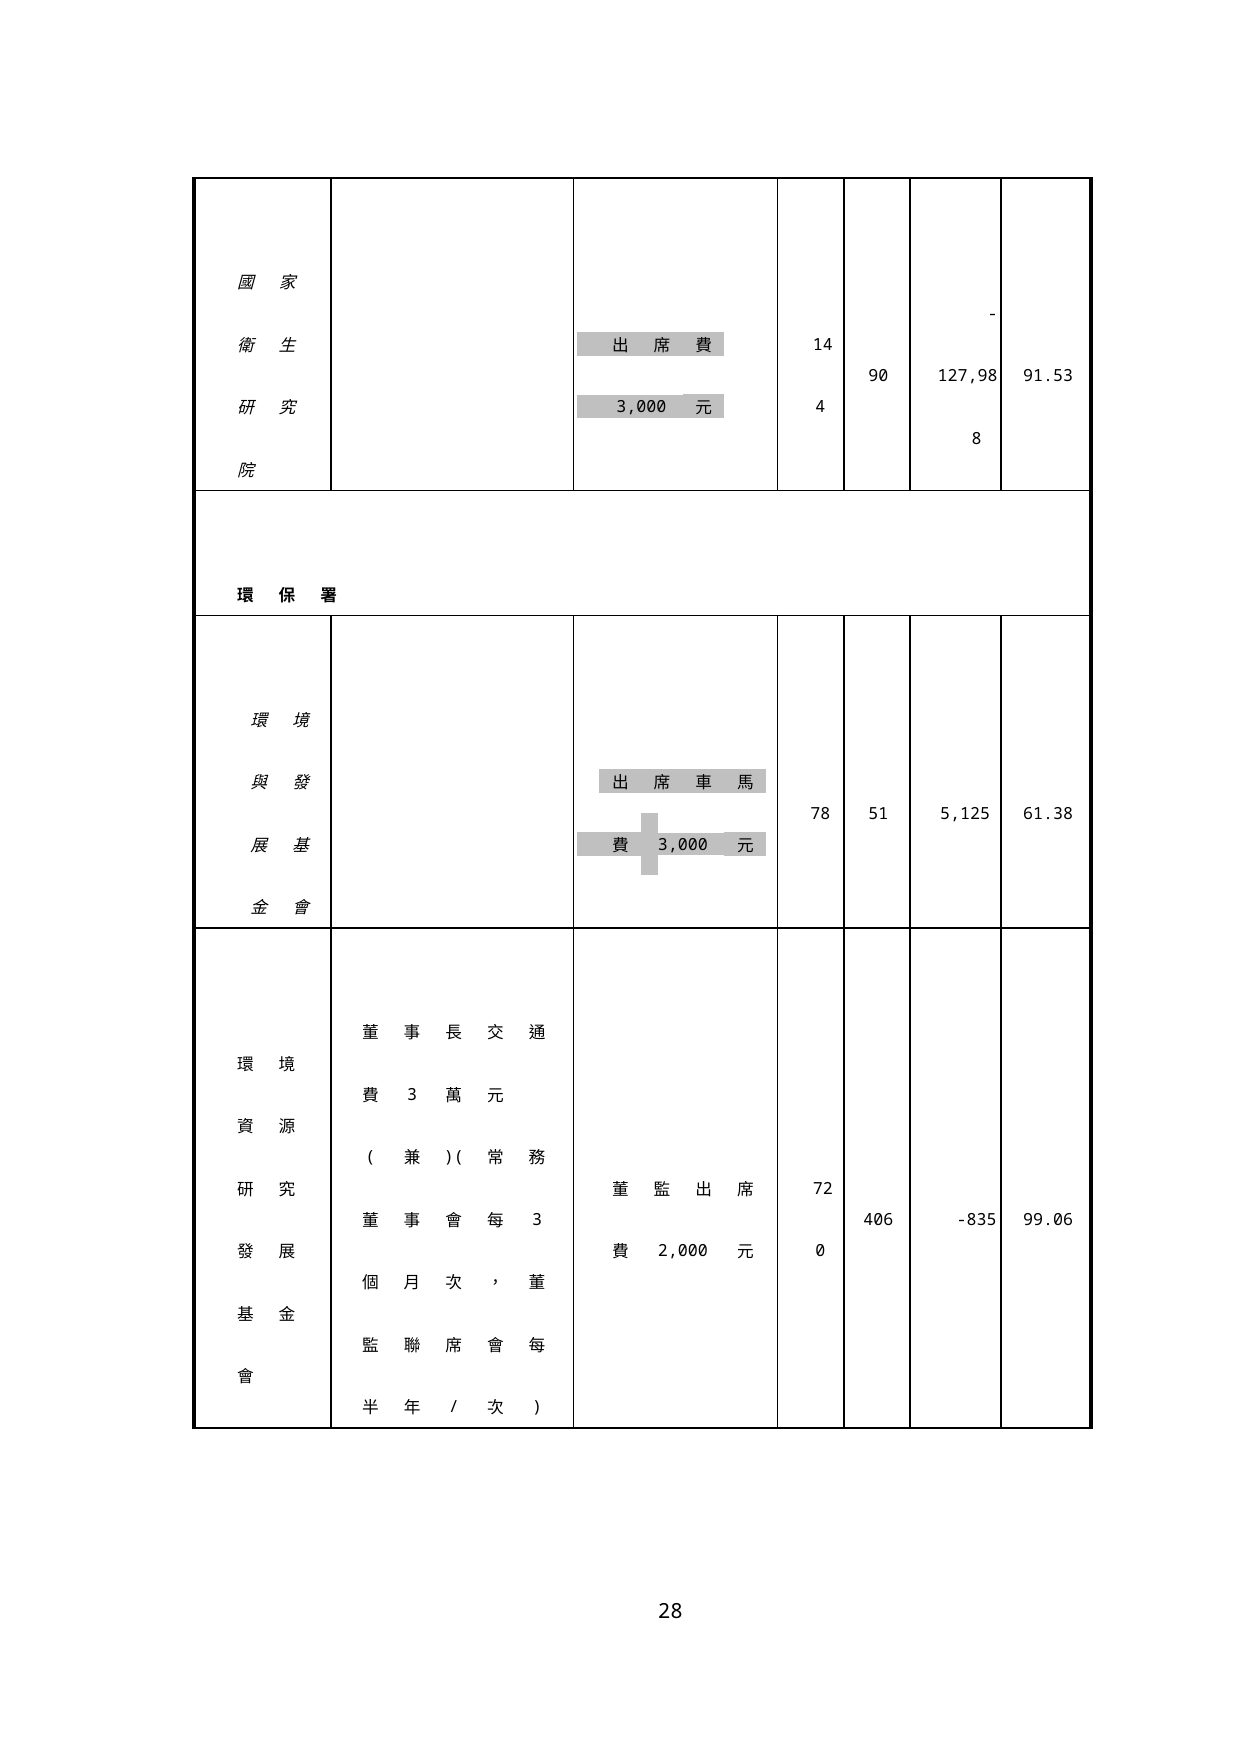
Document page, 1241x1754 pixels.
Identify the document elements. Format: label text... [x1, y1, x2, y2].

table_cell 5,125 [911, 616, 1000, 927]
table_cell 國家衛生研究院 [196, 179, 330, 490]
table_cell [332, 179, 573, 490]
table_cell 99.06 [1002, 929, 1089, 1427]
table_cell 環境與發展基金會 [196, 616, 330, 927]
table_cell 90 [845, 179, 909, 490]
table_cell -835 [911, 929, 1000, 1427]
table_cell 51 [845, 616, 909, 927]
table_cell 406 [845, 929, 909, 1427]
table_cell 720 [778, 929, 843, 1427]
table_cell 出席車馬費3,000元 [574, 616, 777, 927]
table_cell 91.53 [1002, 179, 1089, 490]
table_cell 環保署 [196, 491, 1089, 615]
table_cell 144 [778, 179, 843, 490]
table_cell 董監出席費2,000元 [574, 929, 777, 1427]
table_cell -127,988 [911, 179, 1000, 490]
table_cell 78 [778, 616, 843, 927]
table_cell 出席費3,000元 [574, 179, 777, 490]
table_cell 環境資源研究發展基金會 [196, 929, 330, 1427]
table_cell [332, 616, 573, 927]
table_cell 董事長交通費3萬元(兼)(常務董事會每3個月次，董監聯席會每半年/次) [332, 929, 573, 1427]
table_cell 61.38 [1002, 616, 1089, 927]
